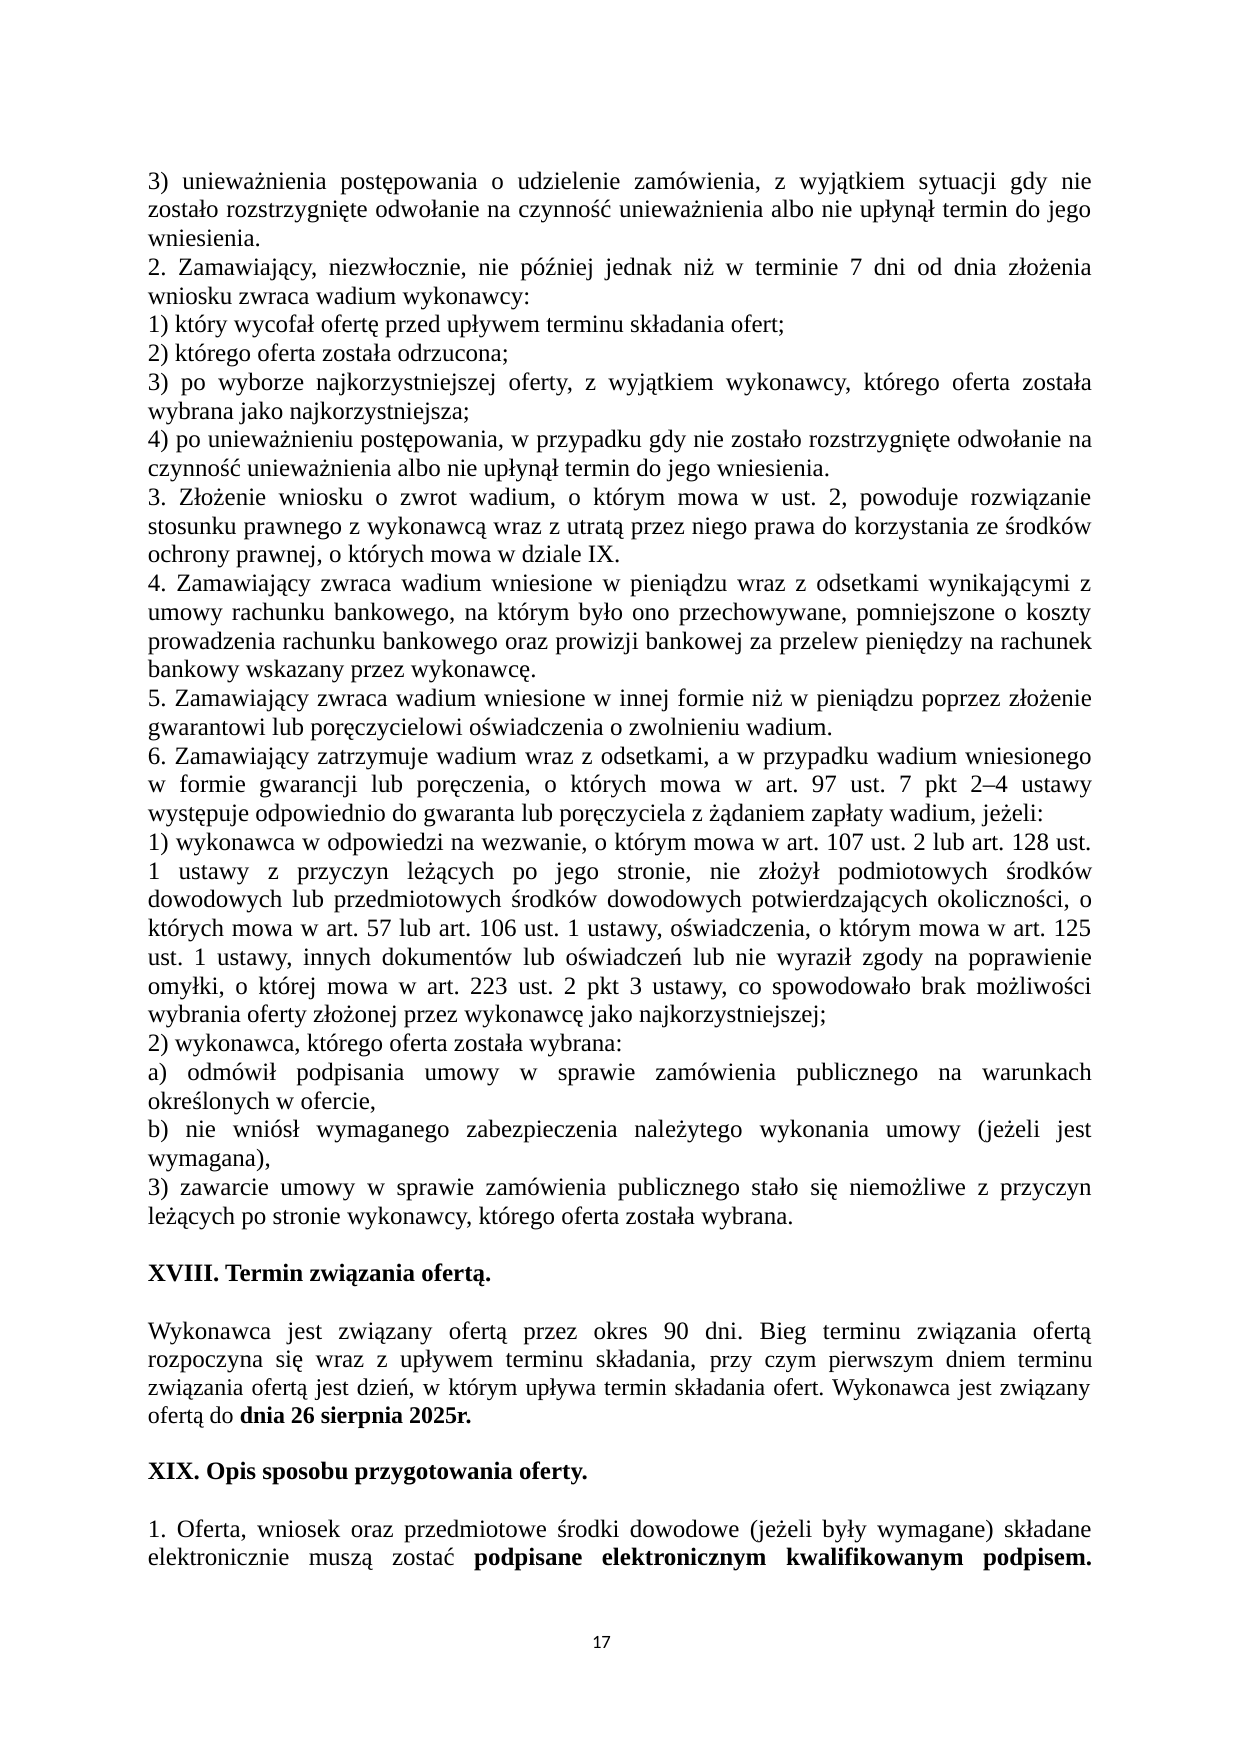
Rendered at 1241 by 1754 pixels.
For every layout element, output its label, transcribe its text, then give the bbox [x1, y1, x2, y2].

text XVIII. Termin związania ofertą. [148, 1258, 1093, 1287]
text b) nie wniósł wymaganego zabezpieczenia należytego wykonania umowy (jeżeli jest wymagana), [148, 1114, 1093, 1172]
text 2) którego oferta została odrzucona; [148, 338, 1093, 367]
text 1) wykonawca w odpowiedzi na wezwanie, o którym mowa w art. 107 ust. 2 lub art. 128 ust. 1 ustawy z przyczyn leżących po jego stronie, nie złożył podmiotowych środków dowodowych lub przedmiotowych środków dowodowych potwierdzających okoliczności, o których mowa w art. 57 lub art. 106 ust. 1 ustawy, oświadczenia, o którym mowa w art. 125 ust. 1 ustawy, innych dokumentów lub oświadczeń lub nie wyraził zgody na poprawienie omyłki, o której mowa w art. 223 ust. 2 pkt 3 ustawy, co spowodowało brak możliwości wybrania oferty złożonej przez wykonawcę jako najkorzystniejszej; [148, 827, 1093, 1028]
text 2. Zamawiający, niezwłocznie, nie później jednak niż w terminie 7 dni od dnia złożenia wniosku zwraca wadium wykonawcy: [148, 252, 1093, 309]
text 4) po unieważnieniu postępowania, w przypadku gdy nie zostało rozstrzygnięte odwołanie na czynność unieważnienia albo nie upłynął termin do jego wniesienia. [148, 424, 1093, 482]
text 6. Zamawiający zatrzymuje wadium wraz z odsetkami, a w przypadku wadium wniesionego w formie gwarancji lub poręczenia, o których mowa w art. 97 ust. 7 pkt 2–4 ustawy występuje odpowiednio do gwaranta lub poręczyciela z żądaniem zapłaty wadium, jeżeli: [148, 741, 1093, 827]
text 1. Oferta, wniosek oraz przedmiotowe środki dowodowe (jeżeli były wymagane) składane elektronicznie muszą zostać podpisane elektronicznym kwalifikowanym podpisem. [148, 1514, 1093, 1571]
text 3. Złożenie wniosku o zwrot wadium, o którym mowa w ust. 2, powoduje rozwiązanie stosunku prawnego z wykonawcą wraz z utratą przez niego prawa do korzystania ze środków ochrony prawnej, o których mowa w dziale IX. [148, 482, 1093, 568]
text 2) wykonawca, którego oferta została wybrana: [148, 1028, 1093, 1057]
text a) odmówił podpisania umowy w sprawie zamówienia publicznego na warunkach określonych w ofercie, [148, 1057, 1093, 1114]
text 4. Zamawiający zwraca wadium wniesione w pieniądzu wraz z odsetkami wynikającymi z umowy rachunku bankowego, na którym było ono przechowywane, pomniejszone o koszty prowadzenia rachunku bankowego oraz prowizji bankowej za przelew pieniędzy na rachunek bankowy wskazany przez wykonawcę. [148, 568, 1093, 683]
text XIX. Opis sposobu przygotowania oferty. [148, 1456, 1093, 1485]
text 3) unieważnienia postępowania o udzielenie zamówienia, z wyjątkiem sytuacji gdy nie zostało rozstrzygnięte odwołanie na czynność unieważnienia albo nie upłynął termin do jego wniesienia. [148, 166, 1093, 252]
text 3) zawarcie umowy w sprawie zamówienia publicznego stało się niemożliwe z przyczyn leżących po stronie wykonawcy, którego oferta została wybrana. [148, 1172, 1093, 1229]
text 5. Zamawiający zwraca wadium wniesione w innej formie niż w pieniądzu poprzez złożenie gwarantowi lub poręczycielowi oświadczenia o zwolnieniu wadium. [148, 683, 1093, 741]
text Wykonawca jest związany ofertą przez okres 90 dni. Bieg terminu związania ofertą rozpoczyna się wraz z upływem terminu składania, przy czym pierwszym dniem terminu związania ofertą jest dzień, w którym upływa termin składania ofert. Wykonawca jest związany ofertą do dnia 26 sierpnia 2025r. [148, 1316, 1093, 1428]
text 3) po wyborze najkorzystniejszej oferty, z wyjątkiem wykonawcy, którego oferta została wybrana jako najkorzystniejsza; [148, 367, 1093, 424]
text 1) który wycofał ofertę przed upływem terminu składania ofert; [148, 309, 1093, 338]
